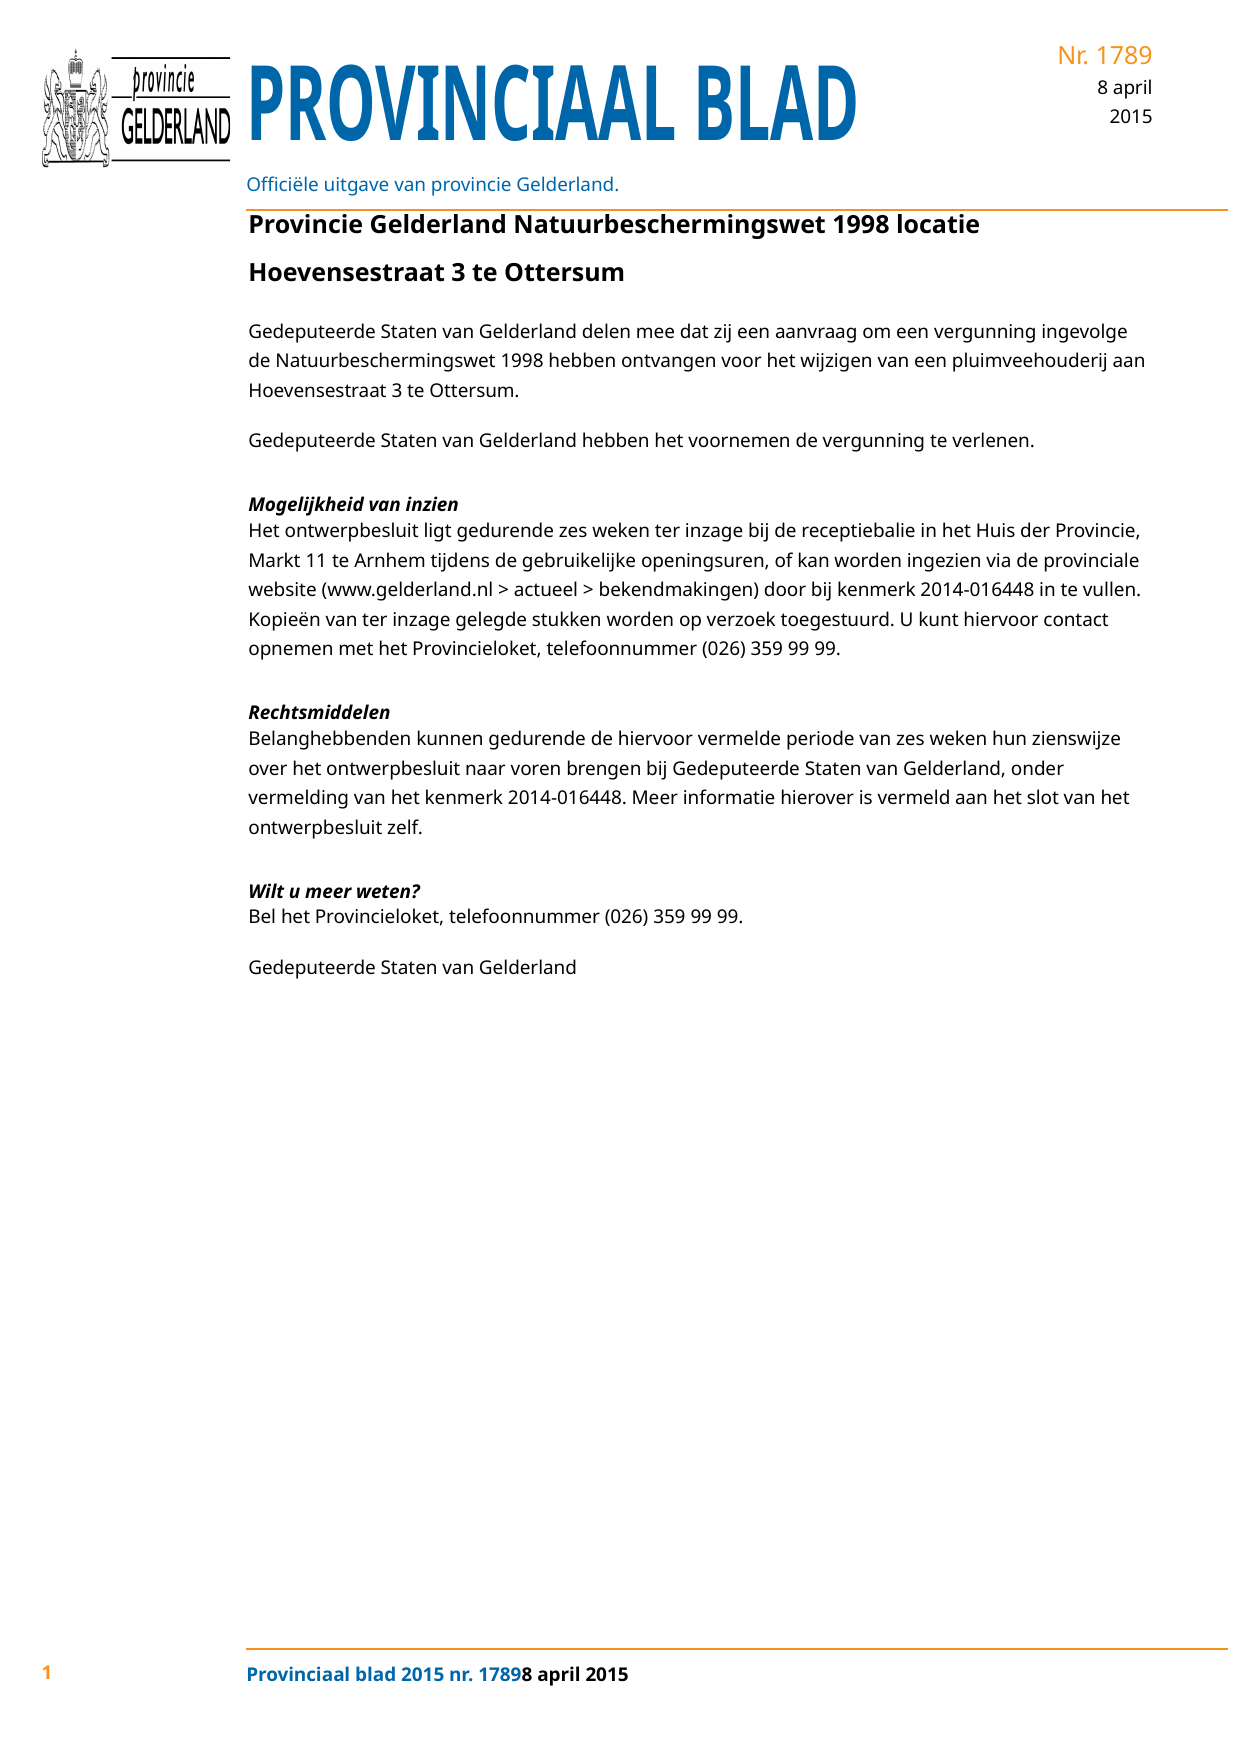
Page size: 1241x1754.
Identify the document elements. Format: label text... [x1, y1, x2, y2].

text Gedeputeerde Staten van Gelderland [248, 954, 1152, 980]
text Belanghebbenden kunnen gedurende de hiervoor vermelde periode van zes weken hun zienswijze over het ontwerpbesluit naar voren brengen bij Gedeputeerde Staten van Gelderland, onder vermelding van het kenmerk 2014-016448. Meer informatie hierover is vermeld aan het slot van het ontwerpbesluit zelf. [248, 725, 1152, 840]
text Gedeputeerde Staten van Gelderland delen mee dat zij een aanvraag om een vergunning ingevolge de Natuurbeschermingswet 1998 hebben ontvangen voor het wijzigen van een pluimveehouderij aan Hoevensestraat 3 te Ottersum. [248, 318, 1152, 403]
text Gedeputeerde Staten van Gelderland hebben het voornemen de vergunning te verlenen. [248, 427, 1152, 453]
picture [41, 47, 231, 172]
text Het ontwerpbesluit ligt gedurende zes weken ter inzage bij de receptiebalie in het Huis der Provincie, Markt 11 te Arnhem tijdens de gebruikelijke openingsuren, of kan worden ingezien via de provinciale website (www.gelderland.nl > actueel > bekendmakingen) door bij kenmerk 2014-016448 in te vullen. Kopieën van ter inzage gelegde stukken worden op verzoek toegestuurd. U kunt hiervoor contact opnemen met het Provincieloket, telefoonnummer (026) 359 99 99. [248, 517, 1152, 661]
text Mogelijkheid van inzien [248, 491, 1152, 517]
text Rechtsmiddelen [248, 699, 1152, 725]
text Provincie Gelderland Natuurbeschermingswet 1998 locatie Hoevensestraat 3 te Ottersum [248, 211, 1152, 288]
text Bel het Provincieloket, telefoonnummer (026) 359 99 99. [248, 904, 1152, 929]
text Wilt u meer weten? [248, 878, 1152, 904]
